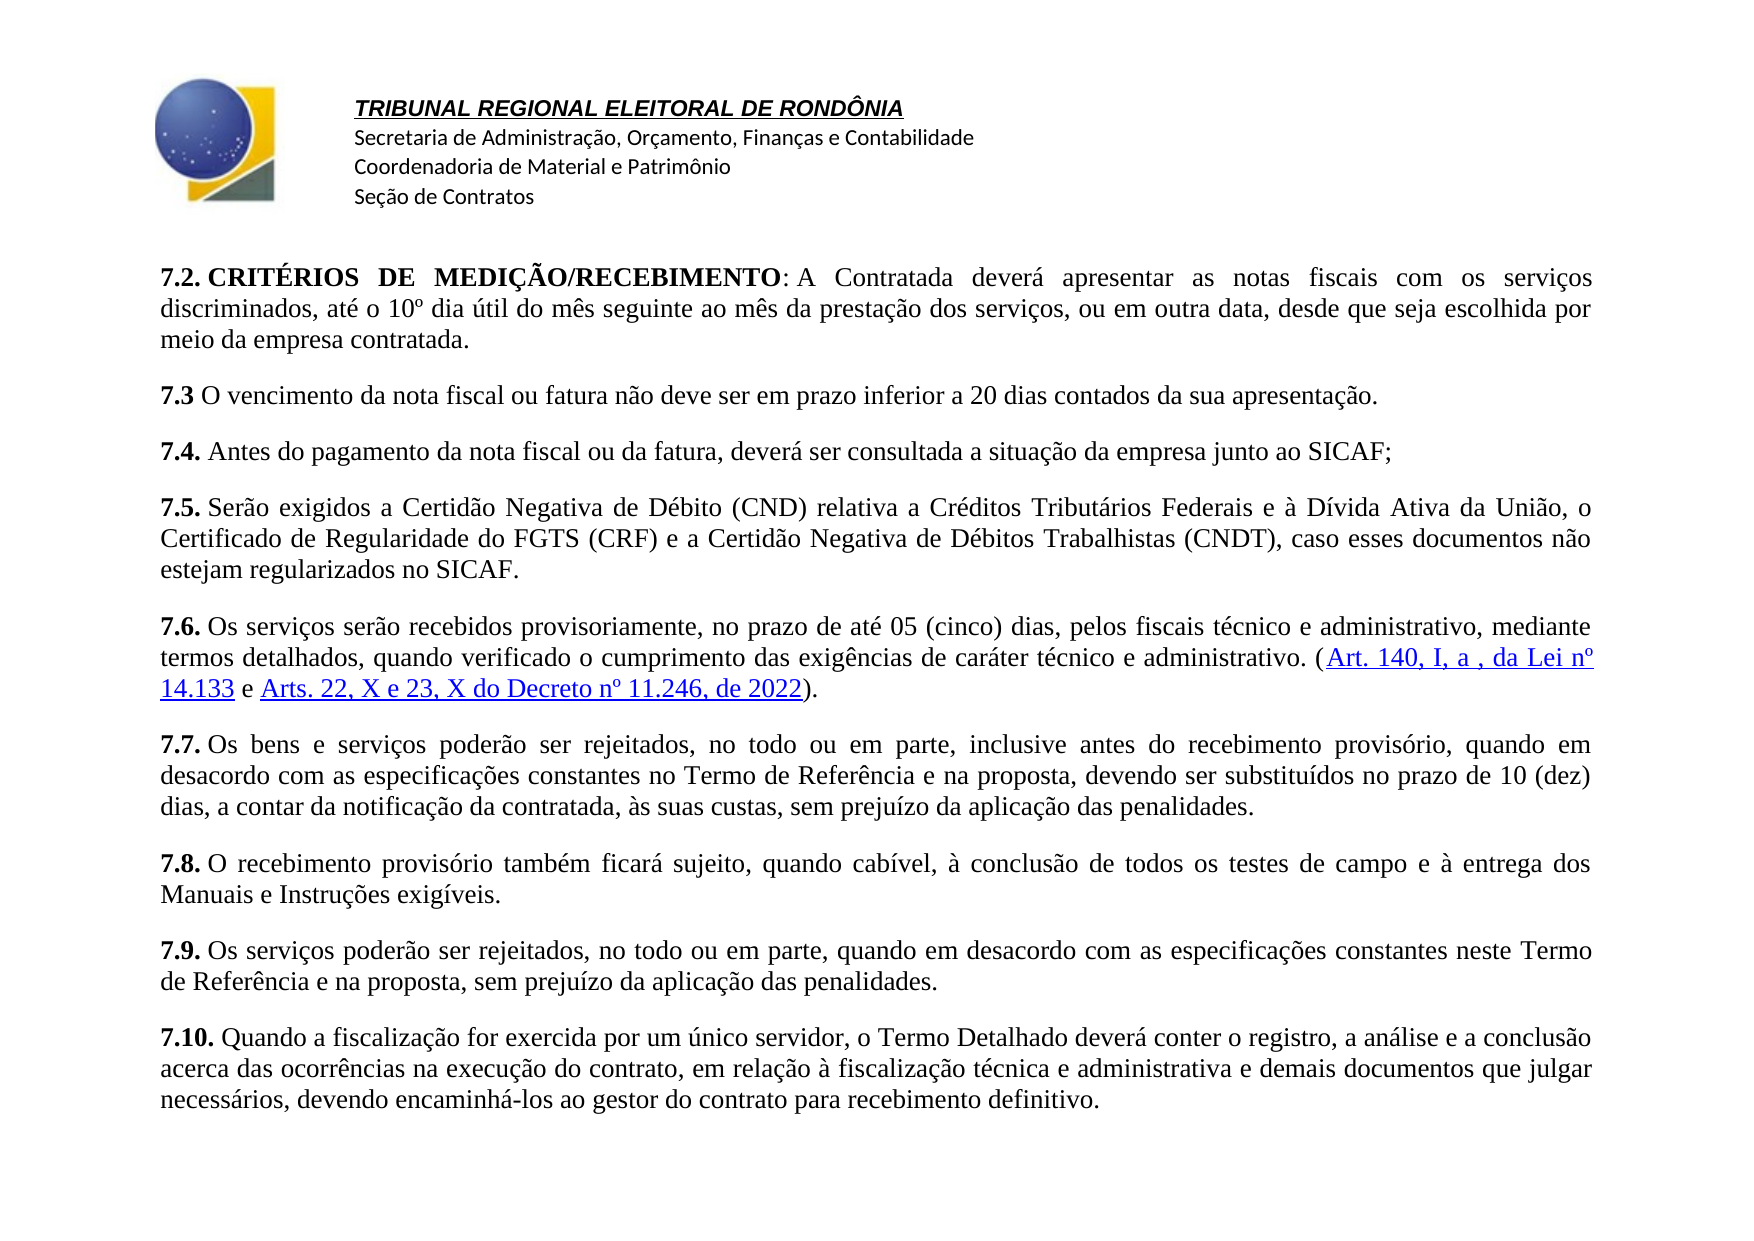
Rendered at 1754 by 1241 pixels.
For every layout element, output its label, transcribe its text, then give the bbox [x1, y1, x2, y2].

text 7.5. Serão exigidos a Certidão Negativa de Débito (CND) relativa a Créditos Tributários Federais e à Dívida Ativa da União, o Certificado de Regularidade do FGTS (CRF) e a Certidão Negativa de Débitos Trabalhistas (CNDT), caso esses documentos não estejam regularizados no SICAF. [160, 491, 1594, 585]
text 7.2. CRITÉRIOS DE MEDIÇÃO/RECEBIMENTO: A Contratada deverá apresentar as notas fiscais com os serviços discriminados, até o 10º dia útil do mês seguinte ao mês da prestação dos serviços, ou em outra data, desde que seja escolhida por meio da empresa contratada. [160, 261, 1594, 354]
text 7.6. Os serviços serão recebidos provisoriamente, no prazo de até 05 (cinco) dias, pelos fiscais técnico e administrativo, mediante termos detalhados, quando verificado o cumprimento das exigências de caráter técnico e administrativo. (Art. 140, I, a , da Lei nº 14.133 e Arts. 22, X e 23, X do Decreto nº 11.246, de 2022). [160, 610, 1594, 703]
text 7.4. Antes do pagamento da nota fiscal ou da fatura, deverá ser consultada a situação da empresa junto ao SICAF; [160, 435, 1594, 466]
text 7.3 O vencimento da nota fiscal ou fatura não deve ser em prazo inferior a 20 dias contados da sua apresentação. [160, 379, 1594, 410]
text 7.7. Os bens e serviços poderão ser rejeitados, no todo ou em parte, inclusive antes do recebimento provisório, quando em desacordo com as especificações constantes no Termo de Referência e na proposta, devendo ser substituídos no prazo de 10 (dez) dias, a contar da notificação da contratada, às suas custas, sem prejuízo da aplicação das penalidades. [160, 728, 1594, 822]
text 7.9. Os serviços poderão ser rejeitados, no todo ou em parte, quando em desacordo com as especificações constantes neste Termo de Referência e na proposta, sem prejuízo da aplicação das penalidades. [160, 934, 1594, 996]
text 7.10. Quando a fiscalização for exercida por um único servidor, o Termo Detalhado deverá conter o registro, a análise e a conclusão acerca das ocorrências na execução do contrato, em relação à fiscalização técnica e administrativa e demais documentos que julgar necessários, devendo encaminhá-los ao gestor do contrato para recebimento definitivo. [160, 1021, 1594, 1115]
text 7.8. O recebimento provisório também ficará sujeito, quando cabível, à conclusão de todos os testes de campo e à entrega dos Manuais e Instruções exigíveis. [160, 847, 1594, 909]
